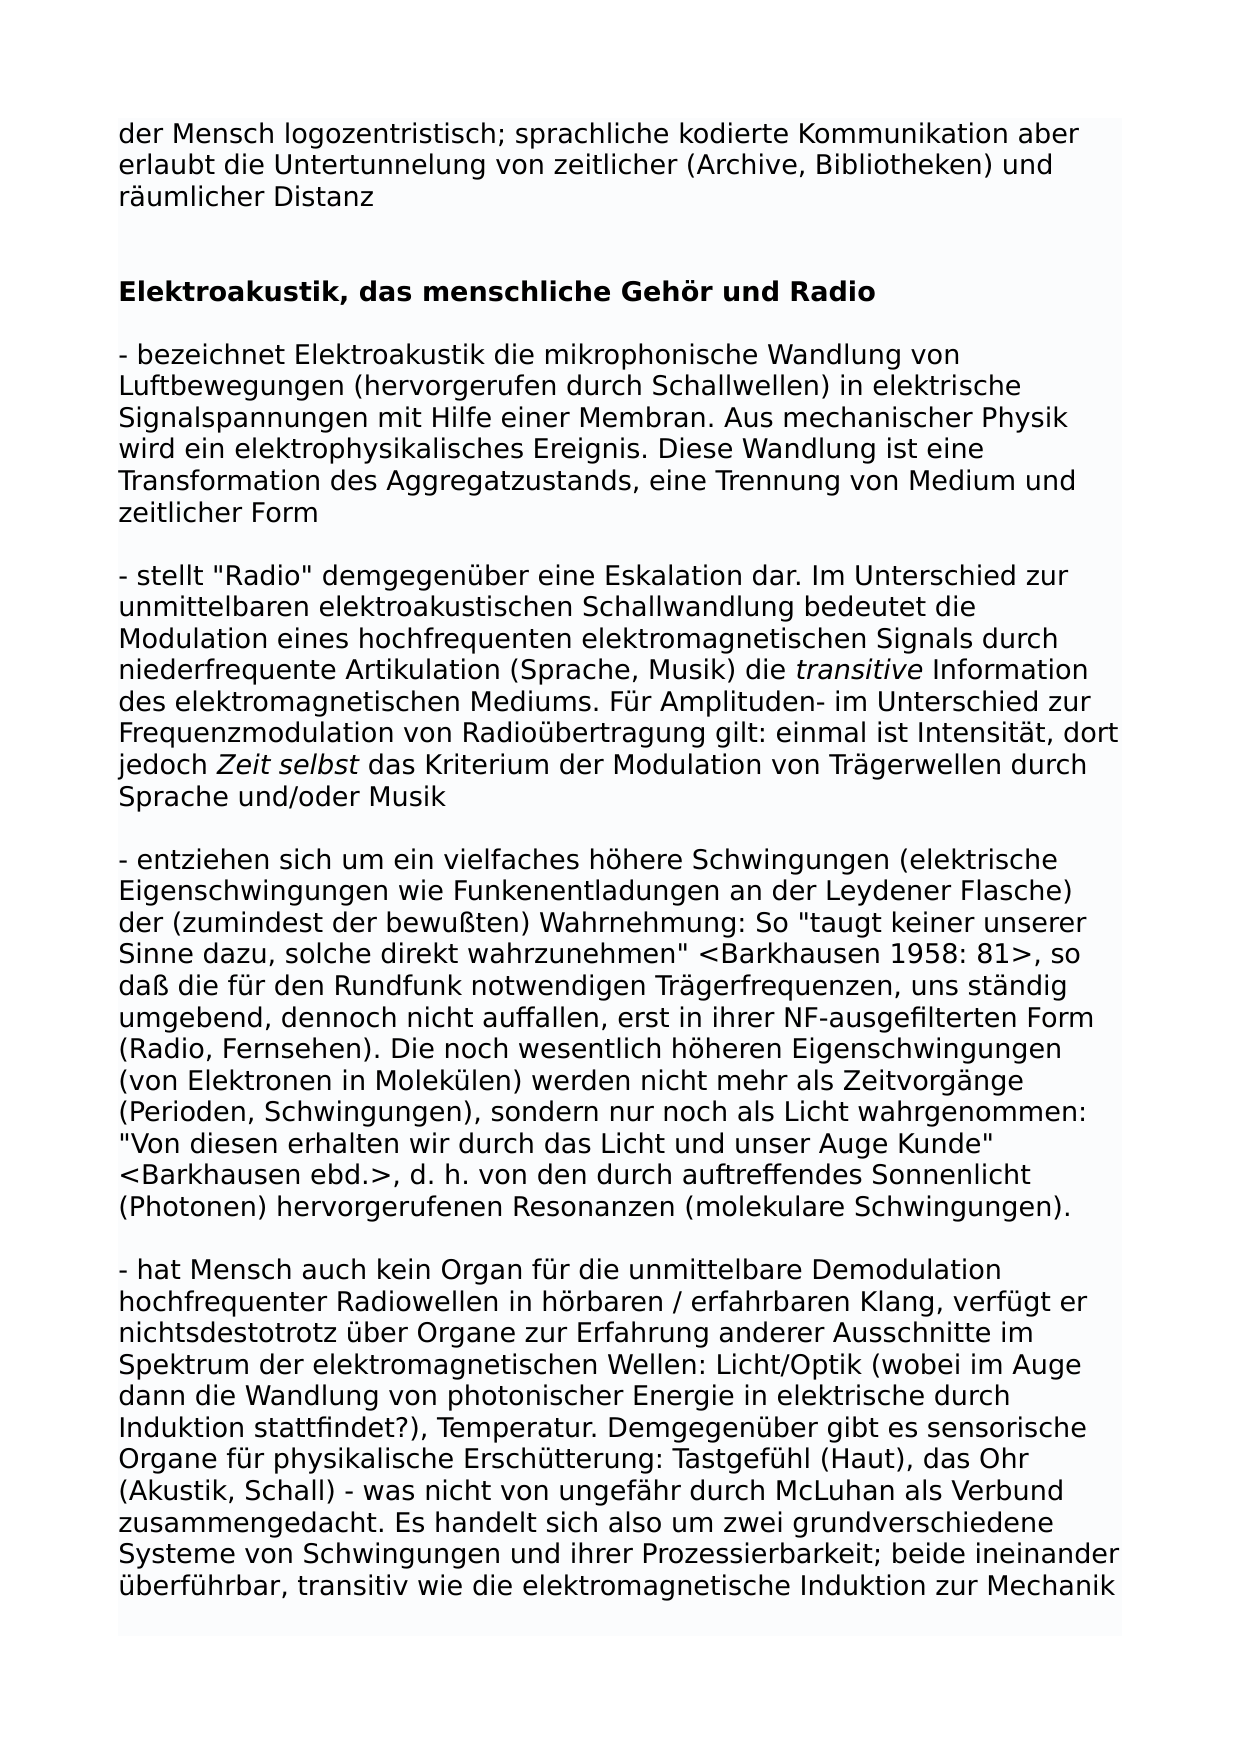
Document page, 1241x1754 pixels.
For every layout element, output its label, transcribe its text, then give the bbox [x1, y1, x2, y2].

text - stellt "Radio" demgegenüber eine Eskalation dar. Im Unterschied zur unmittelbaren elektroakustischen Schallwandlung bedeutet die Modulation eines hochfrequenten elektromagnetischen Signals durch niederfrequente Artikulation (Sprache, Musik) die transitive Information des elektromagnetischen Mediums. Für Amplituden- im Unterschied zur Frequenzmodulation von Radioübertragung gilt: einmal ist Intensität, dort jedoch Zeit selbst das Kriterium der Modulation von Trägerwellen durch Sprache und/oder Musik [118, 560, 1122, 812]
text - bezeichnet Elektroakustik die mikrophonische Wandlung von Luftbewegungen (hervorgerufen durch Schallwellen) in elektrische Signalspannungen mit Hilfe einer Membran. Aus mechanischer Physik wird ein elektrophysikalisches Ereignis. Diese Wandlung ist eine Transformation des Aggregatzustands, eine Trennung von Medium und zeitlicher Form [118, 339, 1122, 528]
text der Mensch logozentristisch; sprachliche kodierte Kommunikation aber erlaubt die Untertunnelung von zeitlicher (Archive, Bibliotheken) und räumlicher Distanz [118, 118, 1122, 213]
text - entziehen sich um ein vielfaches höhere Schwingungen (elektrische Eigenschwingungen wie Funkenentladungen an der Leydener Flasche) der (zumindest der bewußten) Wahrnehmung: So "taugt keiner unserer Sinne dazu, solche direkt wahrzunehmen" <Barkhausen 1958: 81>, so daß die für den Rundfunk notwendigen Trägerfrequenzen, uns ständig umgebend, dennoch nicht auffallen, erst in ihrer NF-ausgefilterten Form (Radio, Fernsehen). Die noch wesentlich höheren Eigenschwingungen (von Elektronen in Molekülen) werden nicht mehr als Zeitvorgänge (Perioden, Schwingungen), sondern nur noch als Licht wahrgenommen: "Von diesen erhalten wir durch das Licht und unser Auge Kunde" <Barkhausen ebd.>, d. h. von den durch auftreffendes Sonnenlicht (Photonen) hervorgerufenen Resonanzen (molekulare Schwingungen). [118, 844, 1122, 1223]
text - hat Mensch auch kein Organ für die unmittelbare Demodulation hochfrequenter Radiowellen in hörbaren / erfahrbaren Klang, verfügt er nichtsdestotrotz über Organe zur Erfahrung anderer Ausschnitte im Spektrum der elektromagnetischen Wellen: Licht/Optik (wobei im Auge dann die Wandlung von photonischer Energie in elektrische durch Induktion stattfindet?), Temperatur. Demgegenüber gibt es sensorische Organe für physikalische Erschütterung: Tastgefühl (Haut), das Ohr (Akustik, Schall) - was nicht von ungefähr durch McLuhan als Verbund zusammengedacht. Es handelt sich also um zwei grundverschiedene Systeme von Schwingungen und ihrer Prozessierbarkeit; beide ineinander überführbar, transitiv wie die elektromagnetische Induktion zur Mechanik [118, 1254, 1122, 1602]
text Elektroakustik, das menschliche Gehör und Radio [118, 276, 1122, 307]
